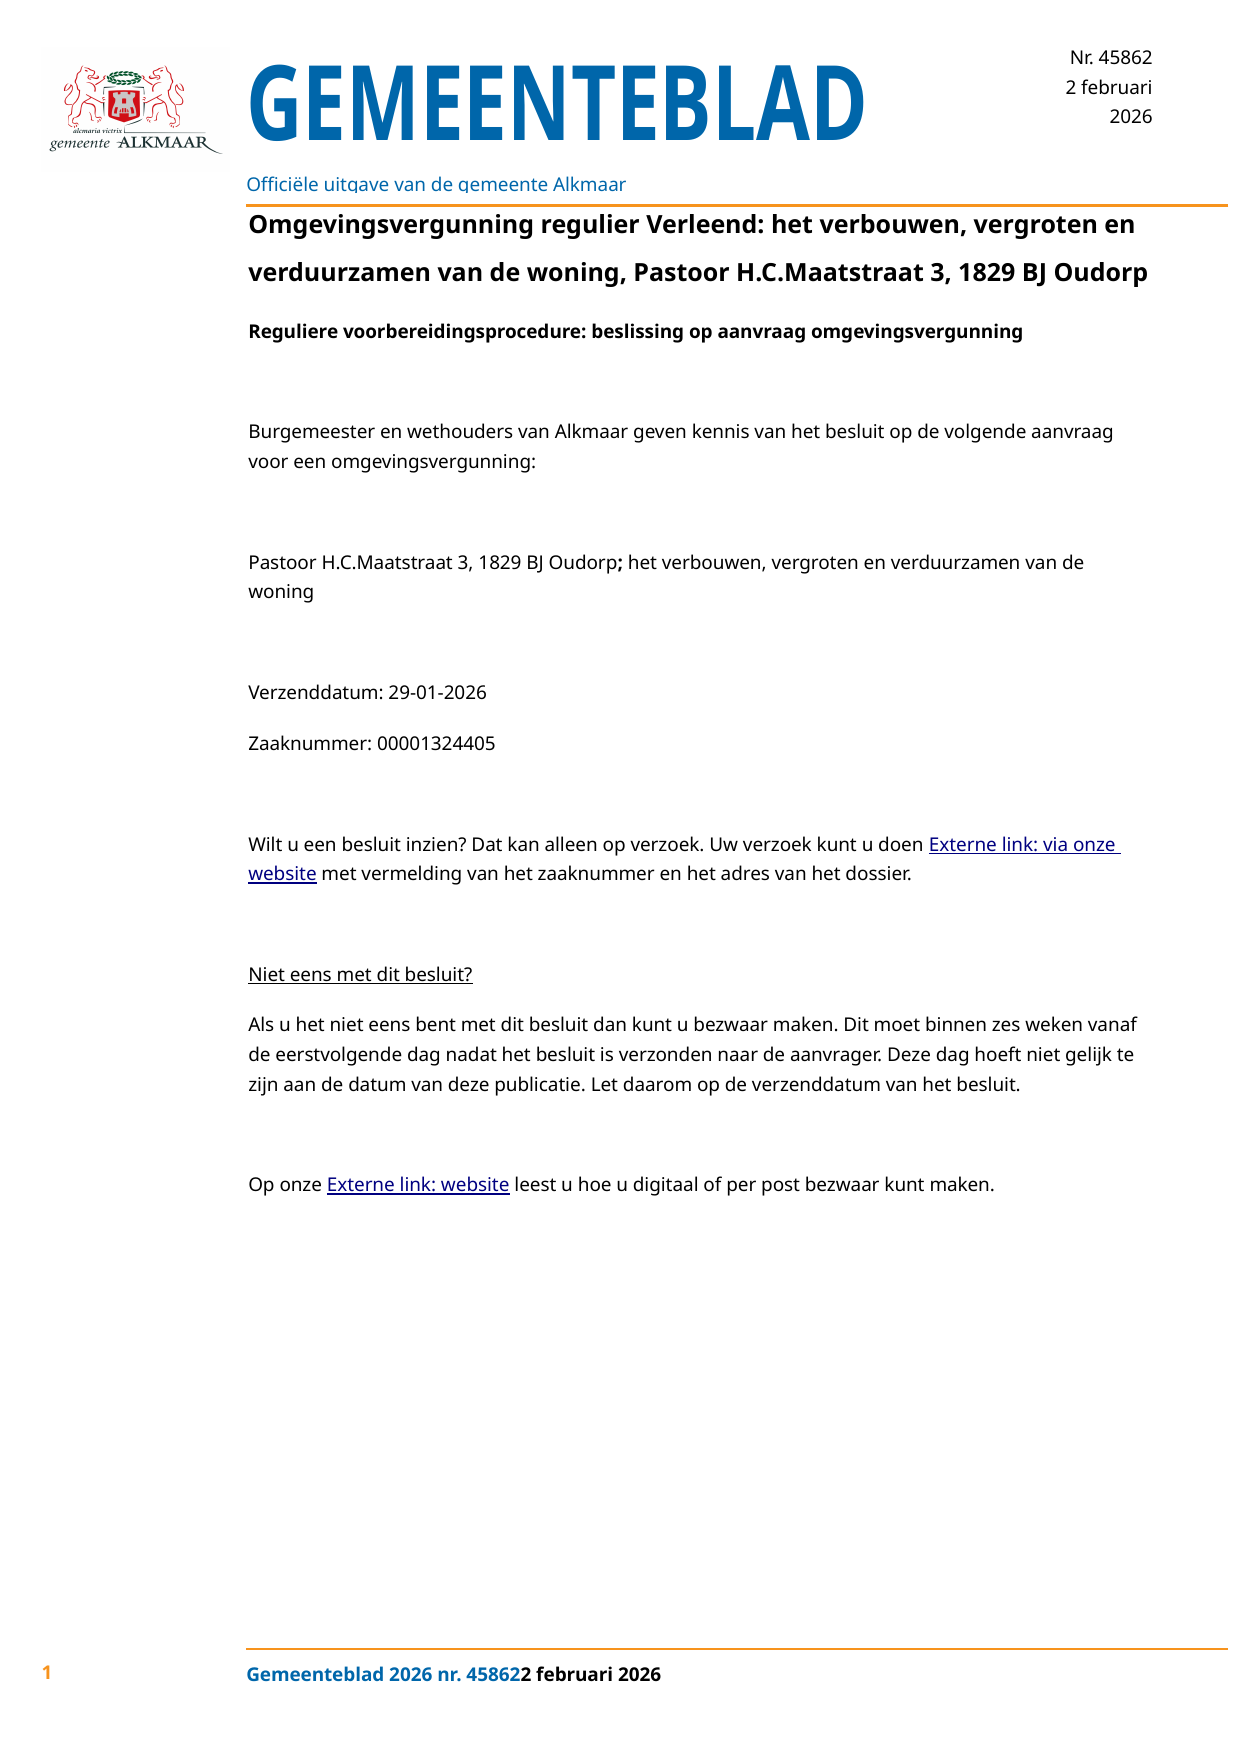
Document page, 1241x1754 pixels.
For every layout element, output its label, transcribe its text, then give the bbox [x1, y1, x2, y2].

text Op onze Externe link: website leest u hoe u digitaal of per post bezwaar kunt maken. [248, 1172, 1152, 1197]
picture [41, 47, 231, 172]
text Niet eens met dit besluit? [248, 961, 1152, 987]
text Pastoor H.C.Maatstraat 3, 1829 BJ Oudorp; het verbouwen, vergroten en verduurzamen van de woning [248, 549, 1152, 604]
text Zaaknummer: 00001324405 [248, 730, 1152, 756]
text Als u het niet eens bent met dit besluit dan kunt u bezwaar maken. Dit moet binnen zes weken vanaf de eerstvolgende dag nadat het besluit is verzonden naar de aanvrager. Deze dag hoeft niet gelijk te zijn aan de datum van deze publicatie. Let daarom op de verzenddatum van het besluit. [248, 1012, 1152, 1097]
text Wilt u een besluit inzien? Dat kan alleen op verzoek. Uw verzoek kunt u doen Externe link: via onze website met vermelding van het zaaknummer en het adres van het dossier. [248, 831, 1152, 886]
text Reguliere voorbereidingsprocedure: beslissing op aanvraag omgevingsvergunning [248, 318, 1152, 344]
text Verzenddatum: 29-01-2026 [248, 679, 1152, 705]
text Burgemeester en wethouders van Alkmaar geven kennis van het besluit op de volgende aanvraag voor een omgevingsvergunning: [248, 419, 1152, 474]
text Omgevingsvergunning regulier Verleend: het verbouwen, vergroten en verduurzamen van de woning, Pastoor H.C.Maatstraat 3, 1829 BJ Oudorp [248, 207, 1152, 288]
